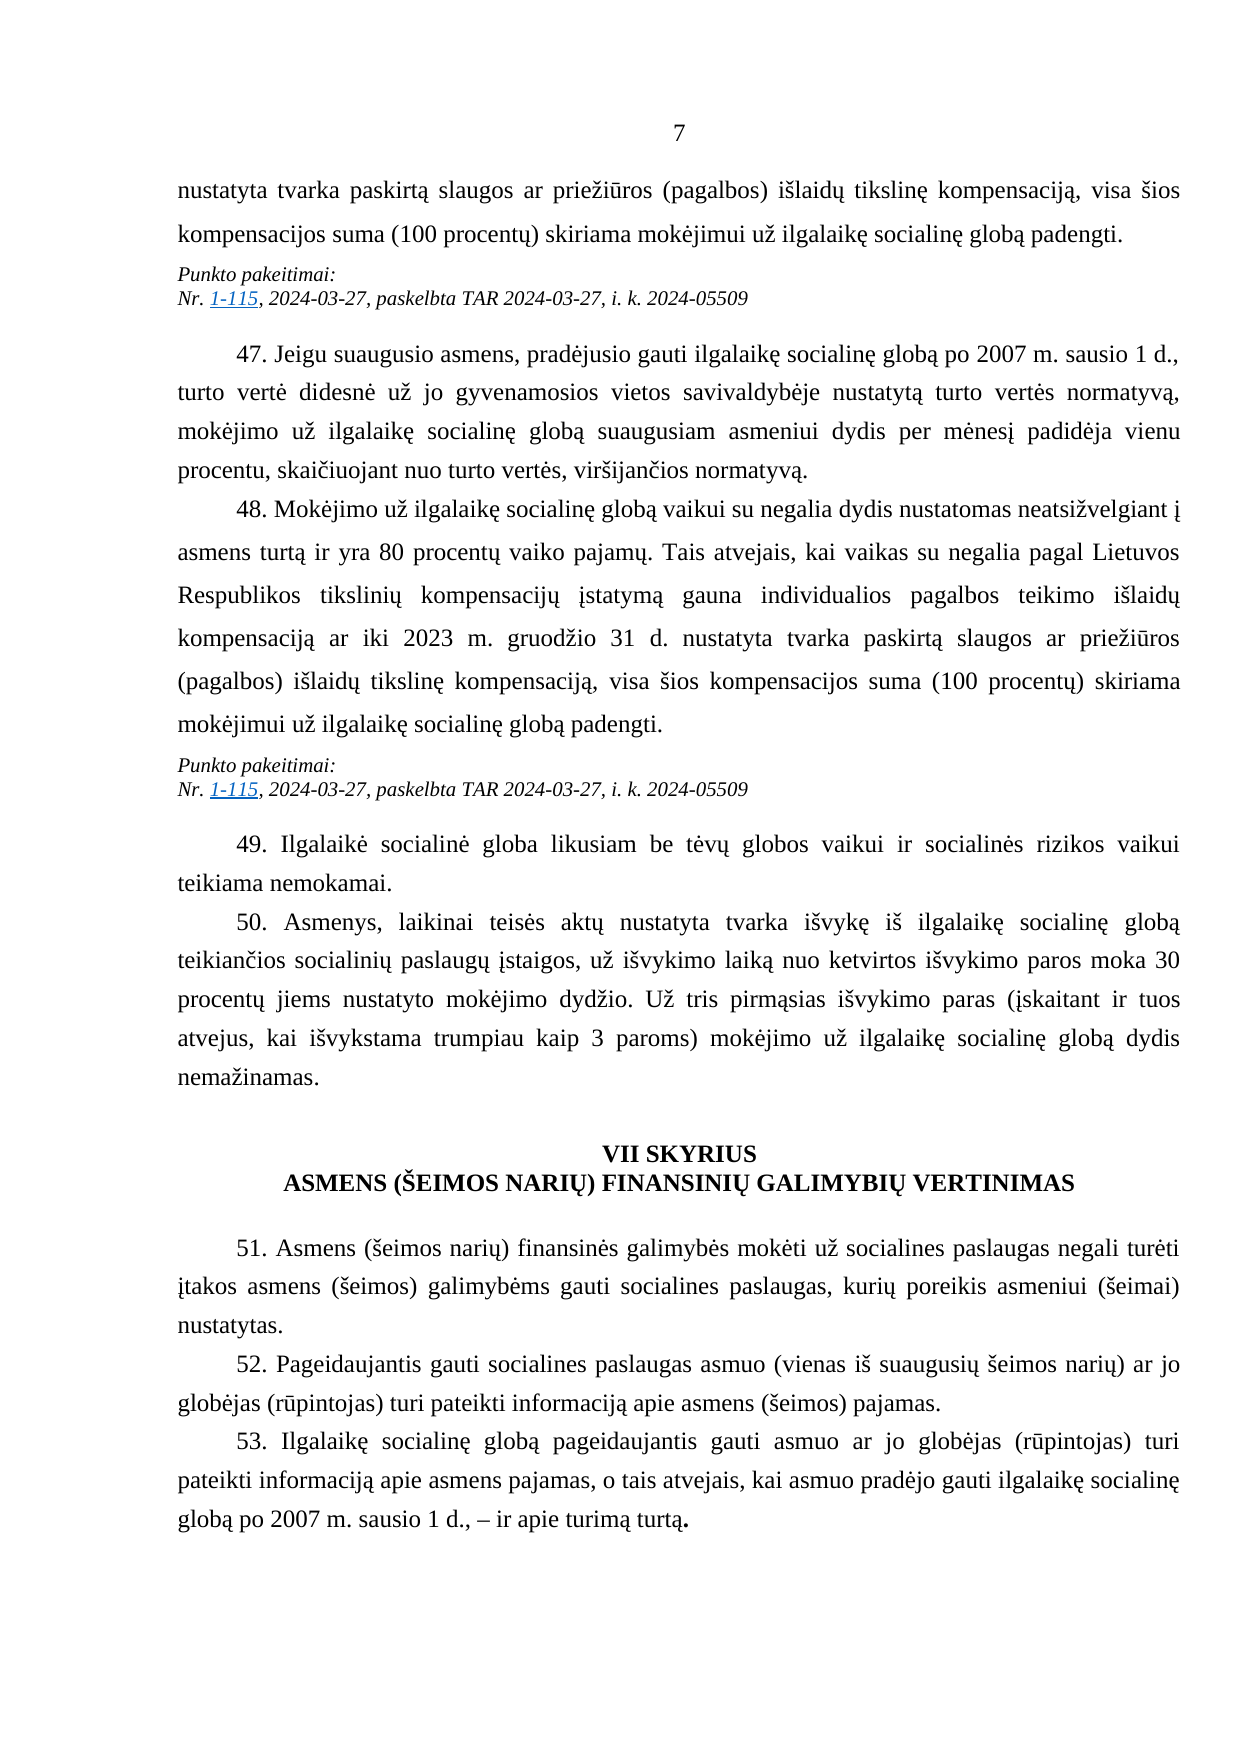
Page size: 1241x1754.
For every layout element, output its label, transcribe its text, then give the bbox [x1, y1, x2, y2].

text nustatyta tvarka paskirtą slaugos ar priežiūros (pagalbos) išlaidų tikslinę kompensaciją, visa šios kompensacijos suma (100 procentų) skiriama mokėjimui už ilgalaikę socialinę globą padengti. [177, 176, 1181, 247]
text 52. Pageidaujantis gauti socialines paslaugas asmuo (vienas iš suaugusių šeimos narių) ar jo globėjas (rūpintojas) turi pateikti informaciją apie asmens (šeimos) pajamas. [177, 1349, 1181, 1416]
text Punkto pakeitimai: [177, 752, 1181, 777]
text 53. Ilgalaikę socialinę globą pageidaujantis gauti asmuo ar jo globėjas (rūpintojas) turi pateikti informaciją apie asmens pajamas, o tais atvejais, kai asmuo pradėjo gauti ilgalaikę socialinę globą po 2007 m. sausio 1 d., – ir apie turimą turtą. [177, 1426, 1181, 1533]
text 47. Jeigu suaugusio asmens, pradėjusio gauti ilgalaikę socialinę globą po 2007 m. sausio 1 d., turto vertė didesnė už jo gyvenamosios vietos savivaldybėje nustatytą turto vertės normatyvą, mokėjimo už ilgalaikę socialinę globą suaugusiam asmeniui dydis per mėnesį padidėja vienu procentu, skaičiuojant nuo turto vertės, viršijančios normatyvą. [177, 339, 1181, 484]
text 51. Asmens (šeimos narių) finansinės galimybės mokėti už socialines paslaugas negali turėti įtakos asmens (šeimos) galimybėms gauti socialines paslaugas, kurių poreikis asmeniui (šeimai) nustatytas. [177, 1233, 1181, 1339]
text Nr. 1-115, 2024-03-27, paskelbta TAR 2024-03-27, i. k. 2024-05509 [177, 286, 1181, 310]
text VII SKYRIUS [177, 1139, 1181, 1168]
text 49. Ilgalaikė socialinė globa likusiam be tėvų globos vaikui ir socialinės rizikos vaikui teikiama nemokamai. [177, 829, 1181, 897]
text 50. Asmenys, laikinai teisės aktų nustatyta tvarka išvykę iš ilgalaikę socialinę globą teikiančios socialinių paslaugų įstaigos, už išvykimo laiką nuo ketvirtos išvykimo paros moka 30 procentų jiems nustatyto mokėjimo dydžio. Už tris pirmąsias išvykimo paras (įskaitant ir tuos atvejus, kai išvykstama trumpiau kaip 3 paroms) mokėjimo už ilgalaikę socialinę globą dydis nemažinamas. [177, 907, 1181, 1091]
text Punkto pakeitimai: [177, 262, 1181, 286]
text 48. Mokėjimo už ilgalaikę socialinę globą vaikui su negalia dydis nustatomas neatsižvelgiant į asmens turtą ir yra 80 procentų vaiko pajamų. Tais atvejais, kai vaikas su negalia pagal Lietuvos Respublikos tikslinių kompensacijų įstatymą gauna individualios pagalbos teikimo išlaidų kompensaciją ar iki 2023 m. gruodžio 31 d. nustatyta tvarka paskirtą slaugos ar priežiūros (pagalbos) išlaidų tikslinę kompensaciją, visa šios kompensacijos suma (100 procentų) skiriama mokėjimui už ilgalaikę socialinę globą padengti. [177, 494, 1181, 738]
text ASMENS (ŠEIMOS NARIŲ) FINANSINIŲ GALIMYBIŲ VERTINIMAS [177, 1168, 1181, 1197]
text Nr. 1-115, 2024-03-27, paskelbta TAR 2024-03-27, i. k. 2024-05509 [177, 777, 1181, 801]
